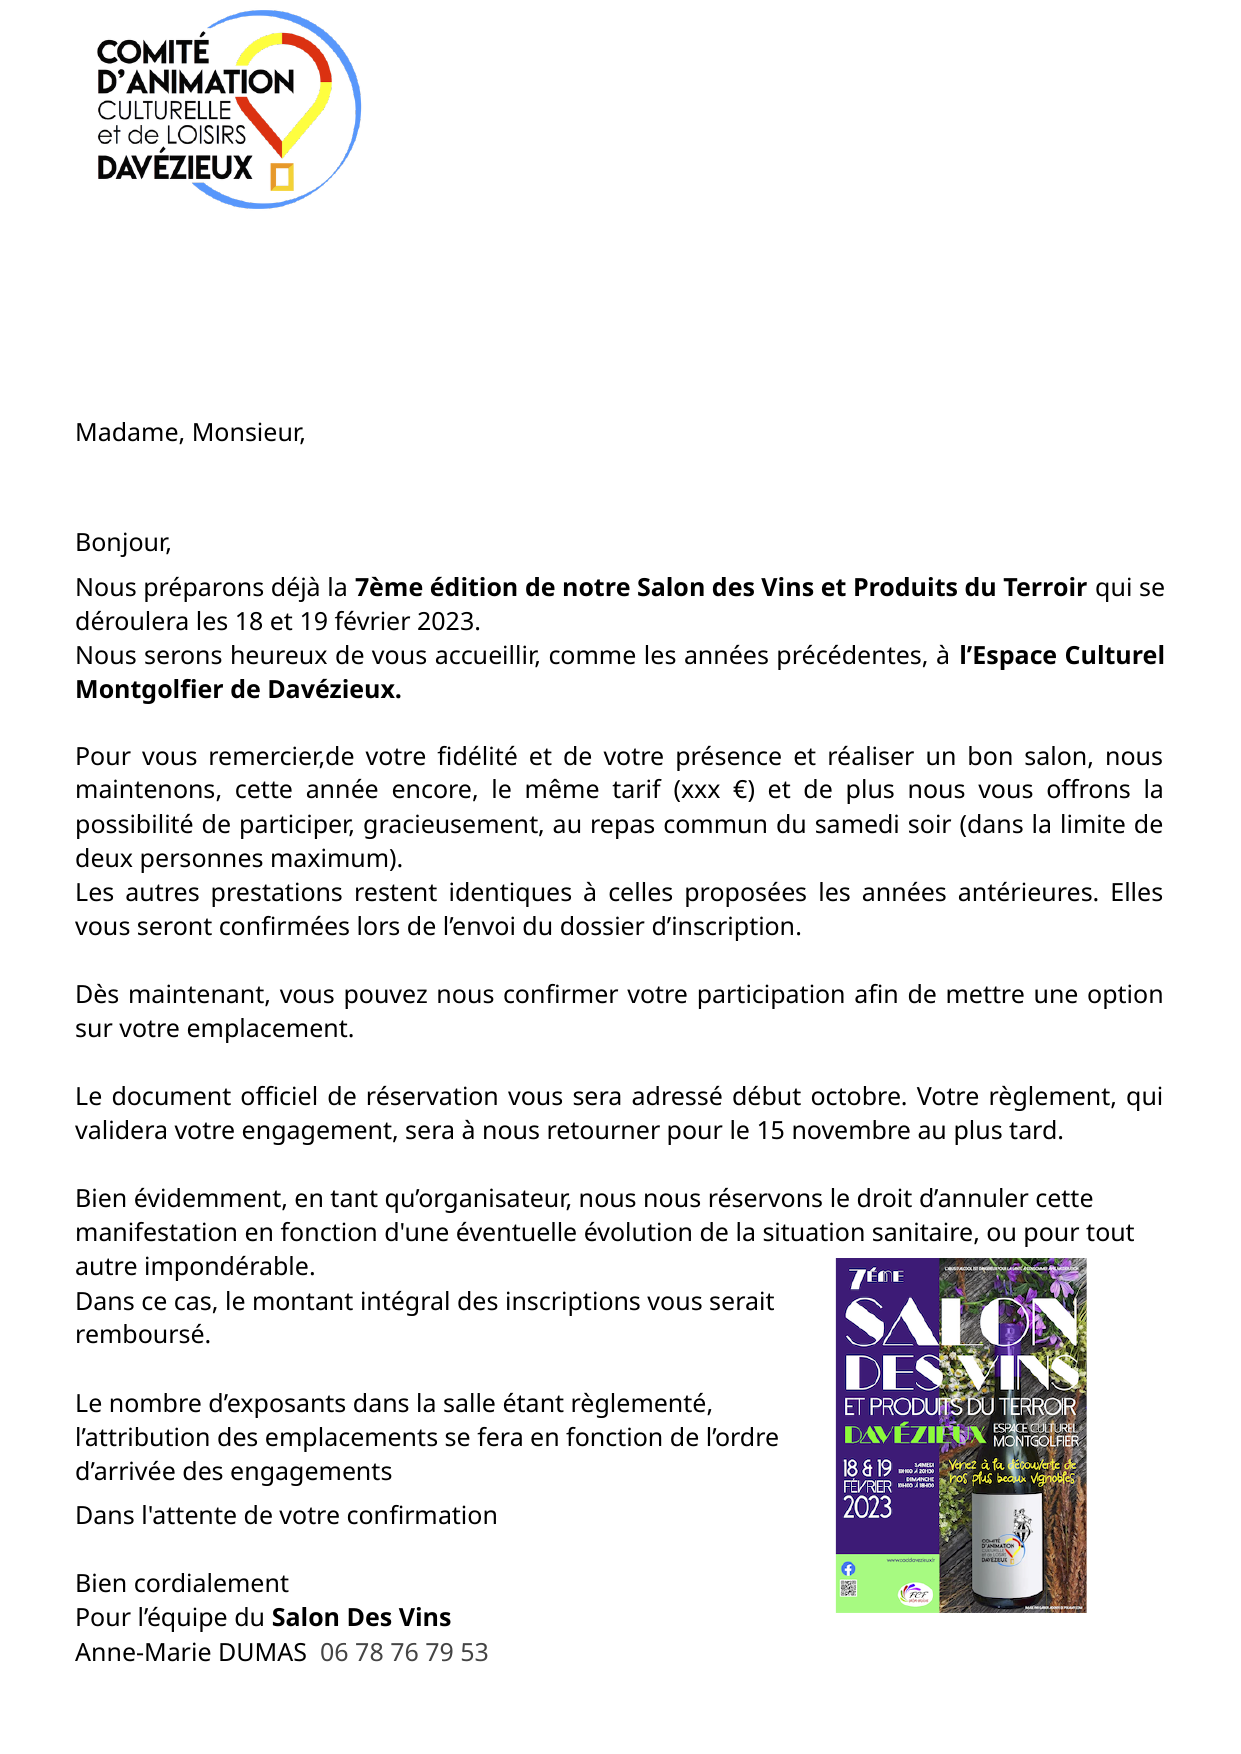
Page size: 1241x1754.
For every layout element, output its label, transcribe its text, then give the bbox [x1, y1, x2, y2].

text Les autres prestations restent identiques à celles proposées les années antérieures. Elles vous seront confirmées lors de l’envoi du dossier d’inscription. [75, 874, 1165, 942]
text Bien évidemment, en tant qu’organisateur, nous nous réservons le droit d’annuler cette manifestation en fonction d'une éventuelle évolution de la situation sanitaire, ou pour tout autre impondérable. [75, 1181, 1165, 1283]
text Anne-Marie DUMAS 06 78 76 79 53 [75, 1634, 1165, 1668]
text Le document officiel de réservation vous sera adressé début octobre. Votre règlement, qui validera votre engagement, sera à nous retourner pour le 15 novembre au plus tard. [75, 1079, 1165, 1147]
text Nous serons heureux de vous accueillir, comme les années précédentes, à l’Espace Culturel Montgolfier de Davézieux. [75, 637, 1165, 706]
text Madame, Monsieur, [75, 415, 1165, 449]
text Dans ce cas, le montant intégral des inscriptions vous serait remboursé. [75, 1283, 835, 1351]
text [1087, 1283, 1165, 1351]
text Dès maintenant, vous pouvez nous confirmer votre participation afin de mettre une option sur votre emplacement. [75, 977, 1165, 1045]
text Dans l'attente de votre confirmation [75, 1498, 835, 1532]
text Pour l’équipe du Salon Des Vins [75, 1600, 1165, 1634]
text Nous préparons déjà la 7ème édition de notre Salon des Vins et Produits du Terroir qui se déroulera les 18 et 19 février 2023. [75, 569, 1165, 637]
text [1087, 1498, 1165, 1532]
text [1087, 1385, 1165, 1487]
text Le nombre d’exposants dans la salle étant règlementé, l’attribution des emplacements se fera en fonction de l’ordre d’arrivée des engagements [75, 1385, 835, 1487]
text Pour vous remercier,de votre fidélité et de votre présence et réaliser un bon salon, nous maintenons, cette année encore, le même tarif (xxx €) et de plus nous vous offrons la possibilité de participer, gracieusement, au repas commun du samedi soir (dans la limite de deux personnes maximum). [75, 738, 1165, 874]
text Bonjour, [75, 525, 1165, 559]
text Bien cordialement [75, 1566, 835, 1600]
text [1087, 1566, 1165, 1600]
